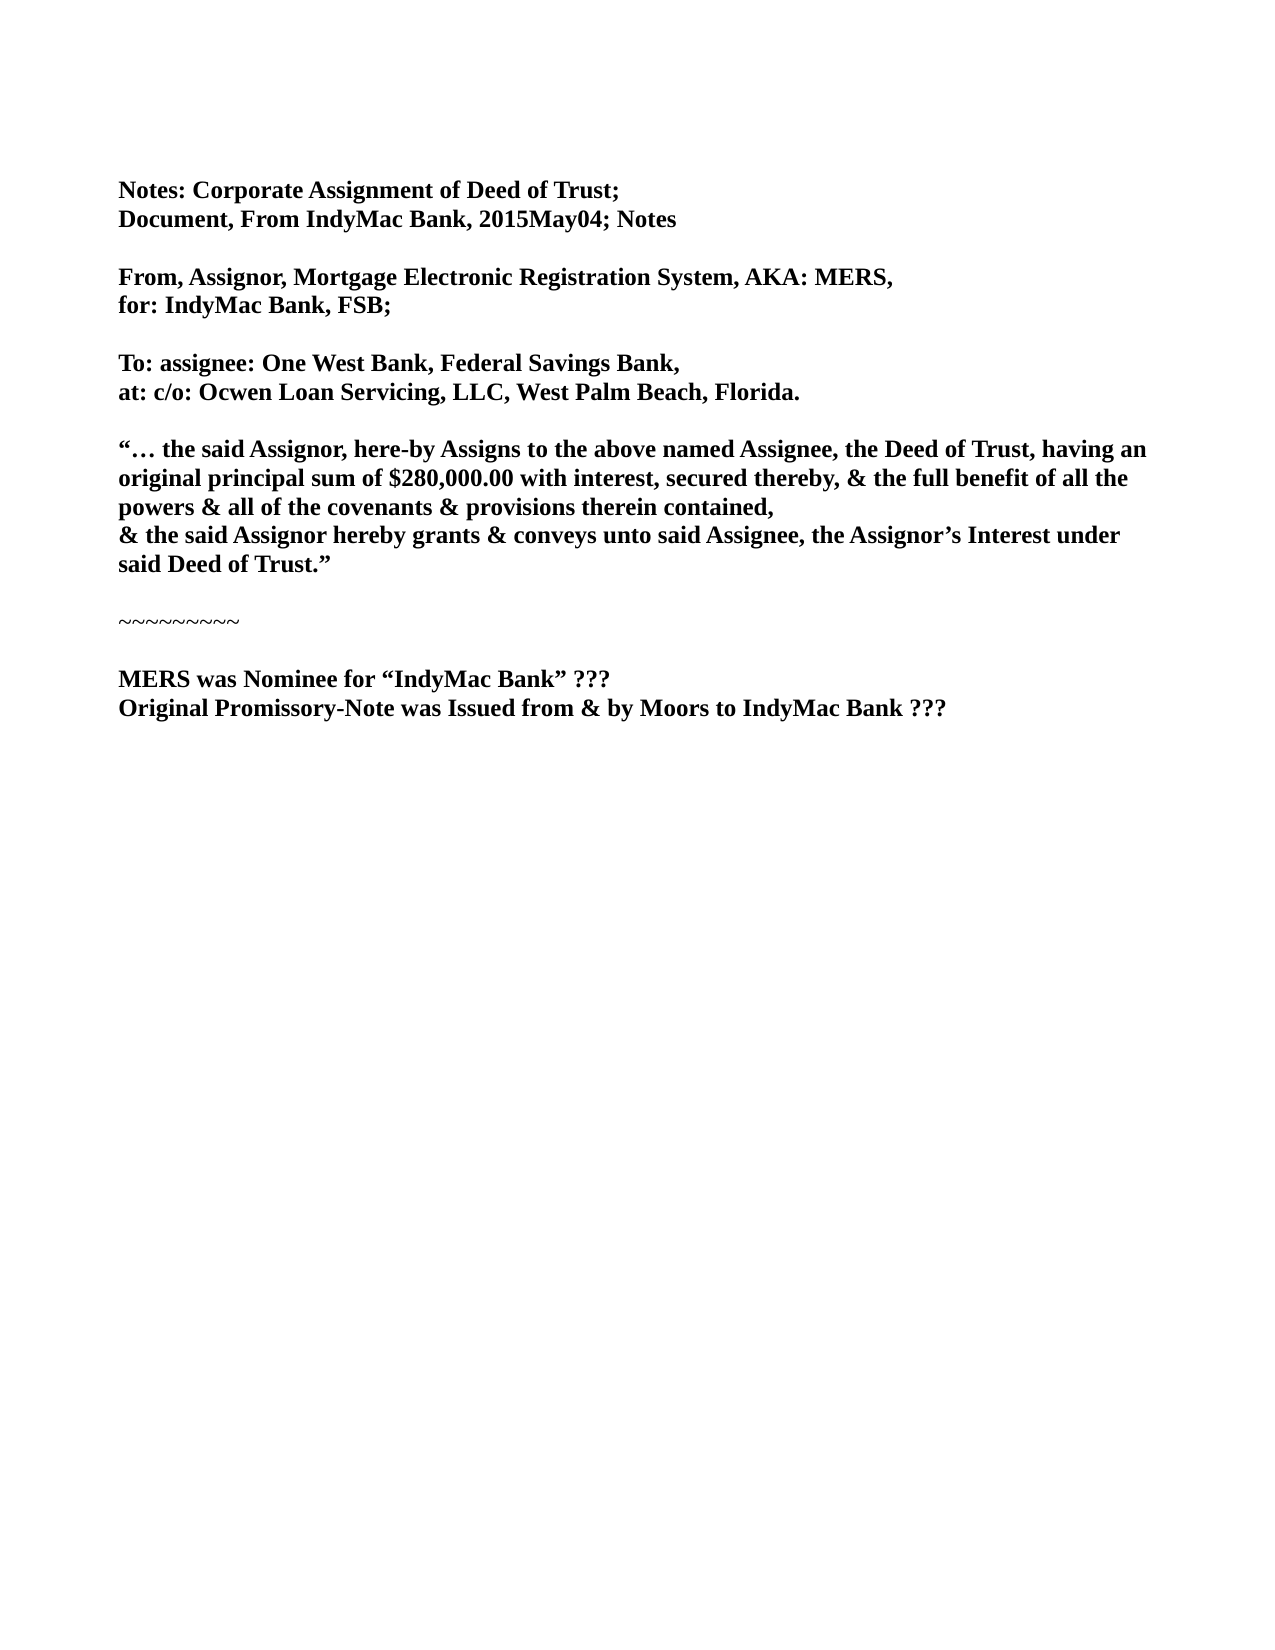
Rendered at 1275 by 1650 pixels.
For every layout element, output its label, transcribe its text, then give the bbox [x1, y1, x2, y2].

text ~~~~~~~~~ [118, 607, 1157, 636]
text “… the said Assignor, here-by Assigns to the above named Assignee, the Deed of Trust, having an original principal sum of $280,000.00 with interest, secured thereby, & the full benefit of all the powers & all of the covenants & provisions therein contained, & the said Assignor hereby grants & conveys unto said Assignee, the Assignor’s Interest under said Deed of Trust.” [118, 434, 1157, 578]
text To: assignee: One West Bank, Federal Savings Bank, at: c/o: Ocwen Loan Servicing, LLC, West Palm Beach, Florida. [118, 348, 1157, 406]
text From, Assignor, Mortgage Electronic Registration System, AKA: MERS, for: IndyMac Bank, FSB; [118, 262, 1157, 319]
text Notes: Corporate Assignment of Deed of Trust; Document, From IndyMac Bank, 2015May04; Notes [118, 176, 1157, 262]
text MERS was Nominee for “IndyMac Bank” ??? [118, 664, 1157, 693]
text Original Promissory-Note was Issued from & by Moors to IndyMac Bank ??? [118, 693, 1157, 722]
